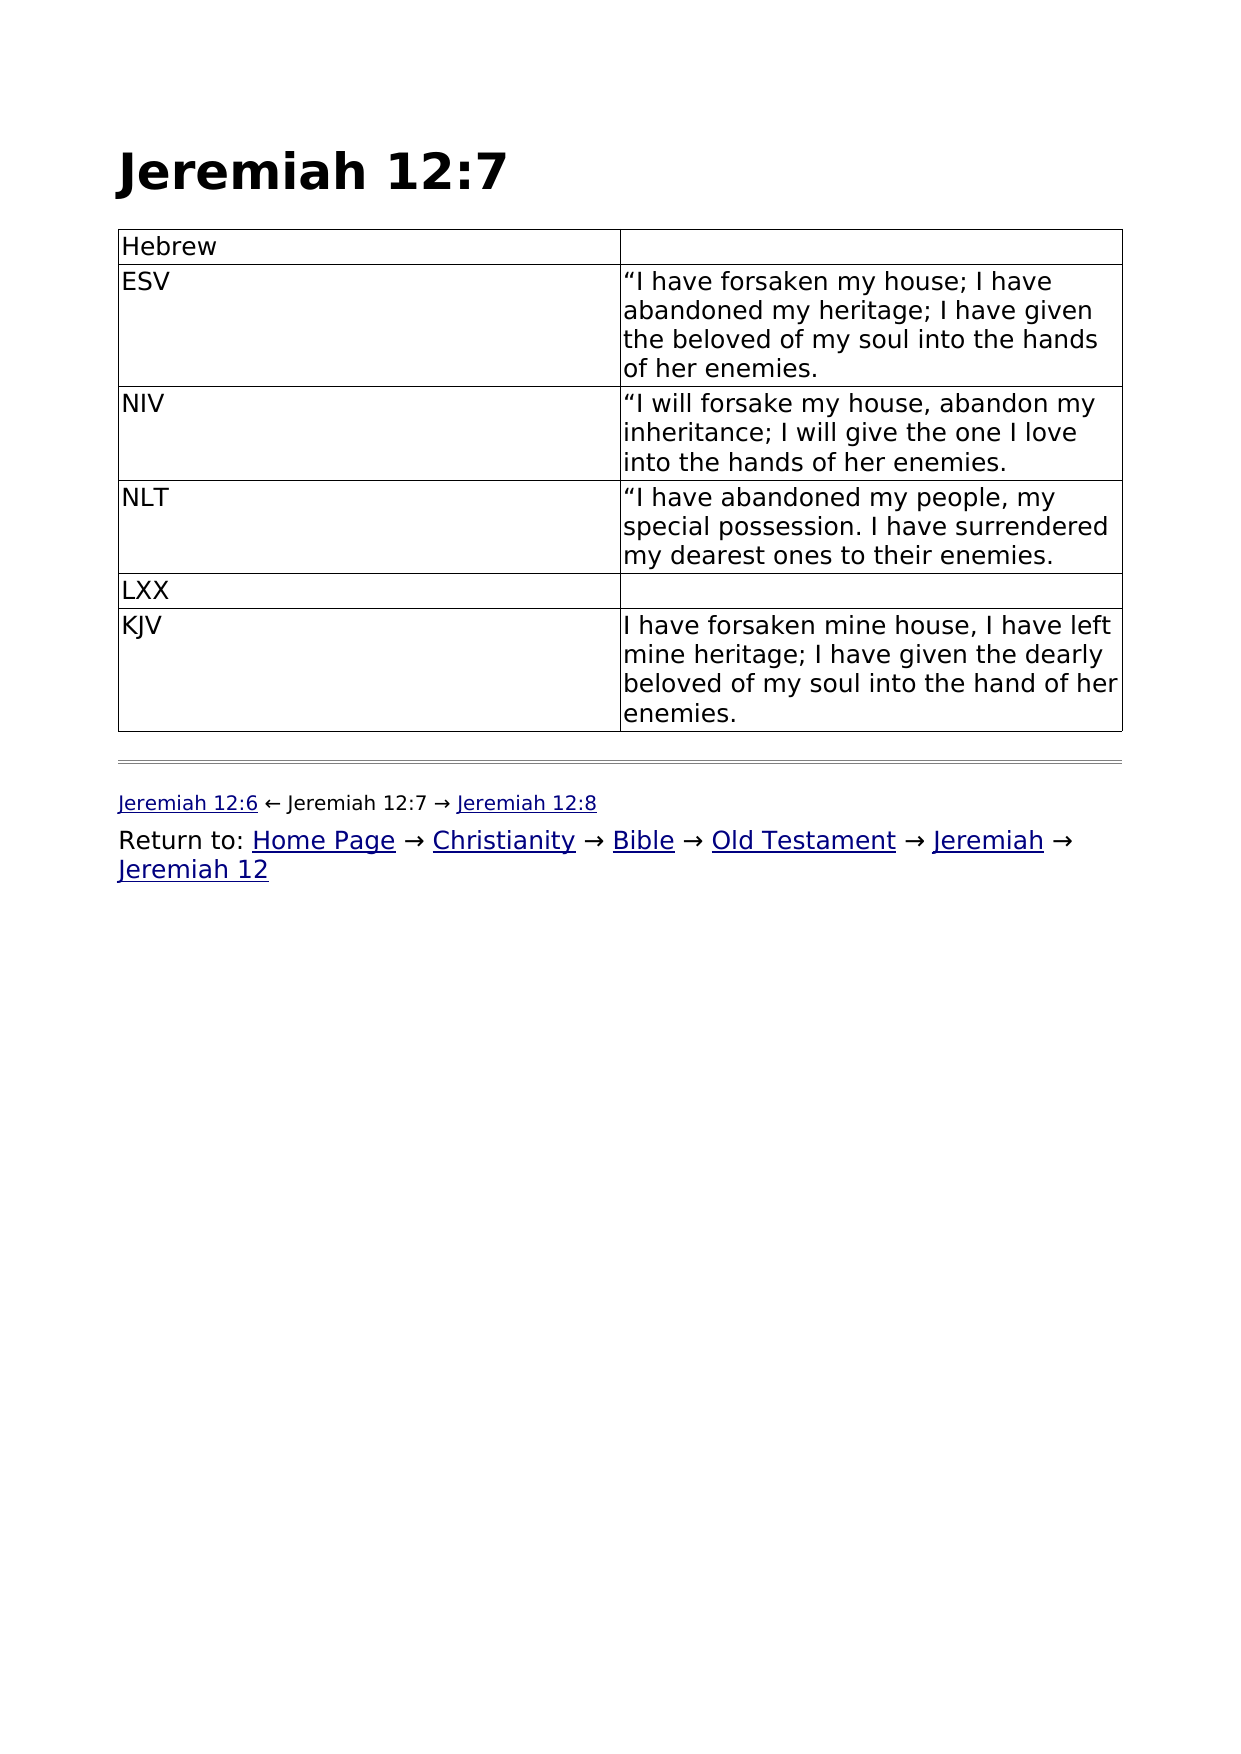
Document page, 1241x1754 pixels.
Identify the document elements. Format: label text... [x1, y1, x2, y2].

table_cell I have forsaken mine house, I have left mine heritage; I have given the dearly beloved of my soul into the hand of her enemies. [621, 609, 1122, 731]
table_cell “I have forsaken my house; I have abandoned my heritage; I have given the beloved of my soul into the hands of her enemies. [621, 265, 1122, 386]
table_cell NIV [119, 387, 620, 480]
table_cell LXX [119, 574, 620, 608]
table_cell “I will forsake my house, abandon my inheritance; I will give the one I love into the hands of her enemies. [621, 387, 1122, 480]
table_cell KJV [119, 609, 620, 731]
table_header Hebrew [119, 230, 620, 264]
table_header [621, 230, 1122, 264]
table_cell ESV [119, 265, 620, 386]
table_cell NLT [119, 481, 620, 573]
text Return to: Home Page → Christianity → Bible → Old Testament → Jeremiah → Jeremiah 12 [118, 826, 1122, 884]
table_cell [621, 574, 1122, 608]
subtitle Jeremiah 12:7 [118, 143, 1122, 201]
text Jeremiah 12:6 ← Jeremiah 12:7 → Jeremiah 12:8 [118, 792, 1122, 826]
table_cell “I have abandoned my people, my special possession. I have surrendered my dearest ones to their enemies. [621, 481, 1122, 573]
